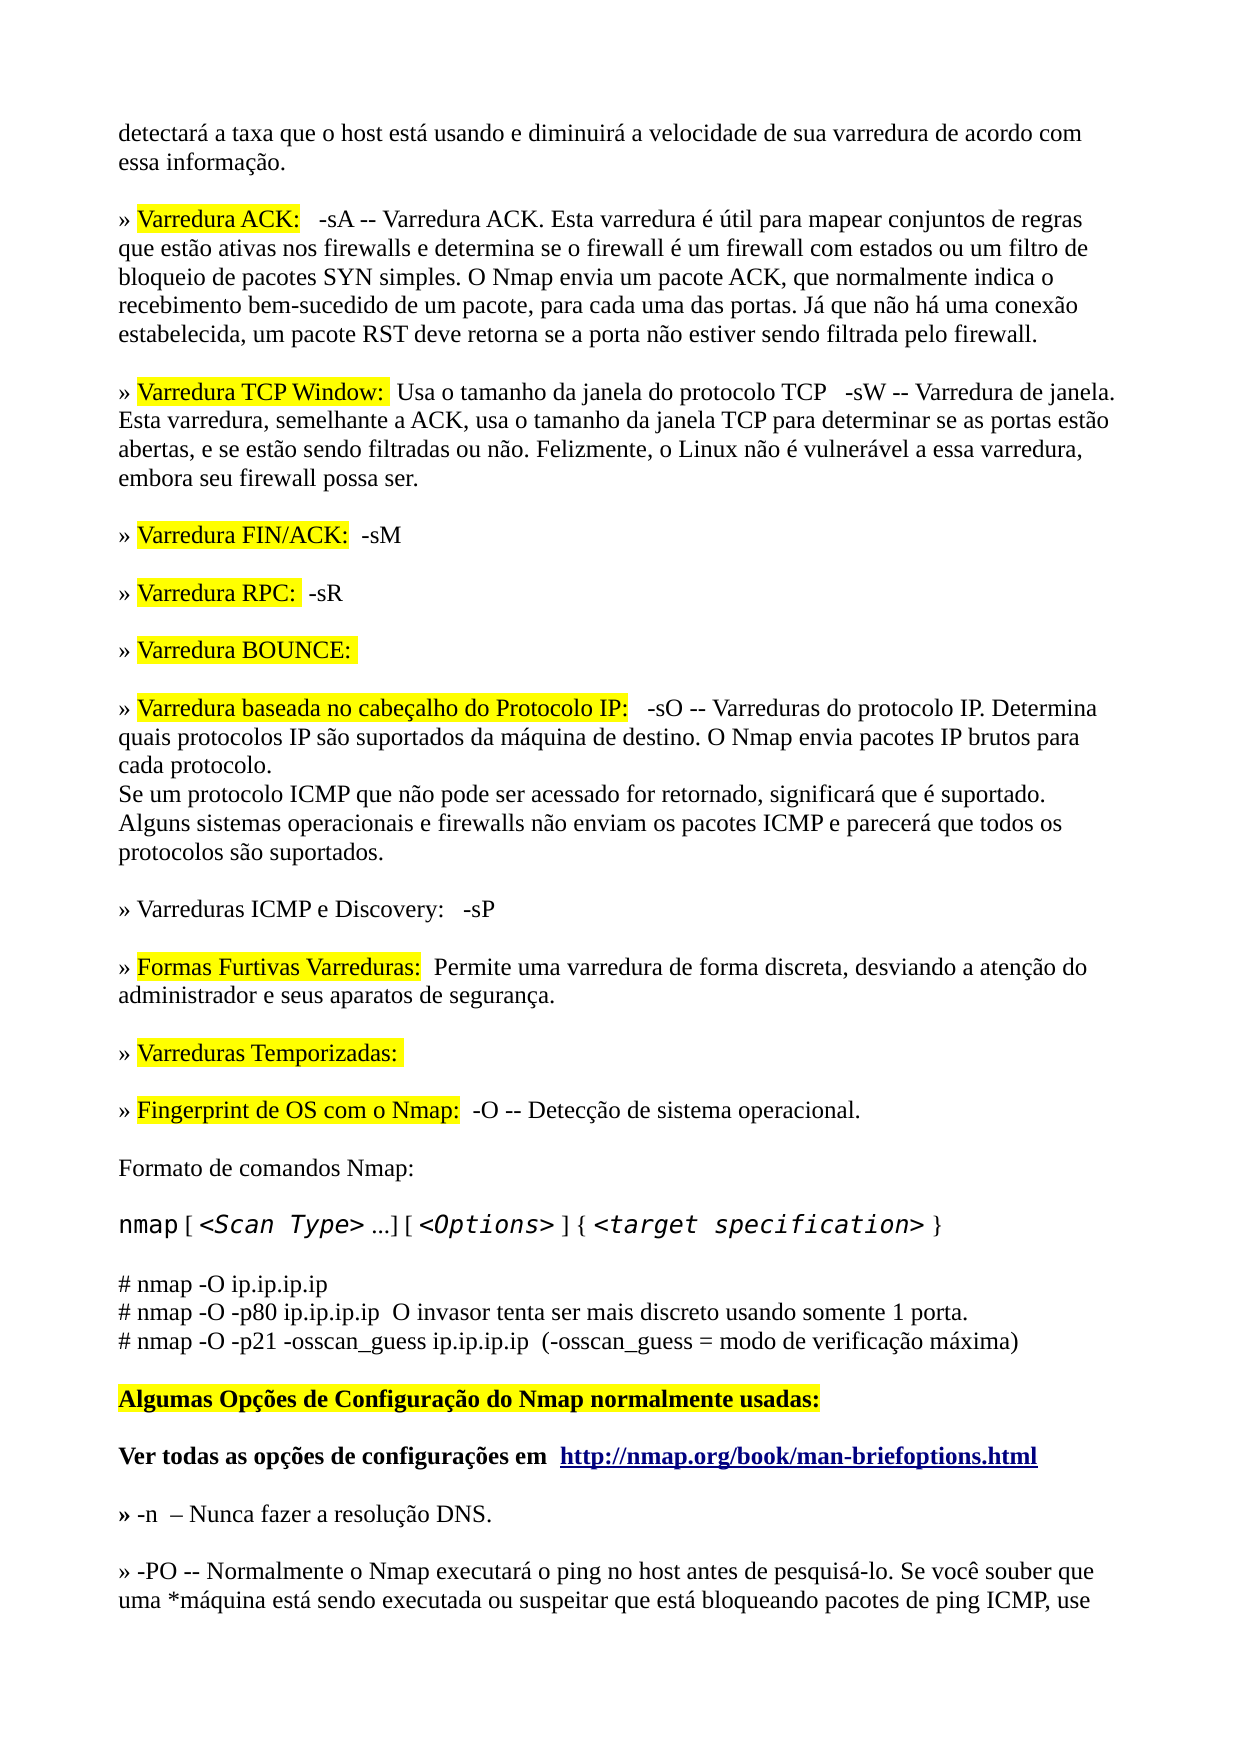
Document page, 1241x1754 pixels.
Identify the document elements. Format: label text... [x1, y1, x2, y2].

text » Varredura FIN/ACK: -sM [118, 521, 1122, 549]
text » Fingerprint de OS com o Nmap: -O -- Detecção de sistema operacional. [118, 1096, 1122, 1124]
text » Varreduras ICMP e Discovery: -sP » Formas Furtivas Varreduras: Permite uma varredura de forma discreta, desviando a atenção do administrador e seus aparatos de segurança. [118, 894, 1122, 1009]
text » Varredura TCP Window: Usa o tamanho da janela do protocolo TCP -sW -- Varredura de janela. Esta varredura, semelhante a ACK, usa o tamanho da janela TCP para determinar se as portas estão abertas, e se estão sendo filtradas ou não. Felizmente, o Linux não é vulnerável a essa varredura, embora seu firewall possa ser. [118, 377, 1122, 492]
text # nmap -O ip.ip.ip.ip [118, 1269, 1122, 1297]
text Ver todas as opções de configurações em http://nmap.org/book/man-briefoptions.html [118, 1441, 1122, 1470]
text nmap [ <Scan Type> ...] [ <Options> ] { <target specification> } [118, 1211, 1122, 1240]
text # nmap -O -p21 -osscan_guess ip.ip.ip.ip (-osscan_guess = modo de verificação máxima) Algumas Opções de Configuração do Nmap normalmente usadas: [118, 1326, 1122, 1412]
text » Varredura baseada no cabeçalho do Protocolo IP: -sO -- Varreduras do protocolo IP. Determina quais protocolos IP são suportados da máquina de destino. O Nmap envia pacotes IP brutos para cada protocolo. Se um protocolo ICMP que não pode ser acessado for retornado, significará que é suportado. Alguns sistemas operacionais e firewalls não enviam os pacotes ICMP e parecerá que todos os protocolos são suportados. [118, 664, 1122, 894]
text » Varreduras Temporizadas: [118, 1038, 1122, 1096]
text » Varredura BOUNCE: [118, 636, 1122, 664]
text » Varredura RPC: -sR [118, 578, 1122, 607]
text Formato de comandos Nmap: [118, 1153, 1122, 1211]
text » -n – Nunca fazer a resolução DNS. » -PO -- Normalmente o Nmap executará o ping no host antes de pesquisá-lo. Se você souber que uma *máquina está sendo executada ou suspeitar que está bloqueando pacotes de ping ICMP, use [118, 1499, 1122, 1614]
text # nmap -O -p80 ip.ip.ip.ip O invasor tenta ser mais discreto usando somente 1 porta. [118, 1297, 1122, 1326]
text detectará a taxa que o host está usando e diminuirá a velocidade de sua varredura de acordo com essa informação. » Varredura ACK: -sA -- Varredura ACK. Esta varredura é útil para mapear conjuntos de regras que estão ativas nos firewalls e determina se o firewall é um firewall com estados ou um filtro de bloqueio de pacotes SYN simples. O Nmap envia um pacote ACK, que normalmente indica o recebimento bem-sucedido de um pacote, para cada uma das portas. Já que não há uma conexão estabelecida, um pacote RST deve retorna se a porta não estiver sendo filtrada pelo firewall. [118, 118, 1122, 348]
